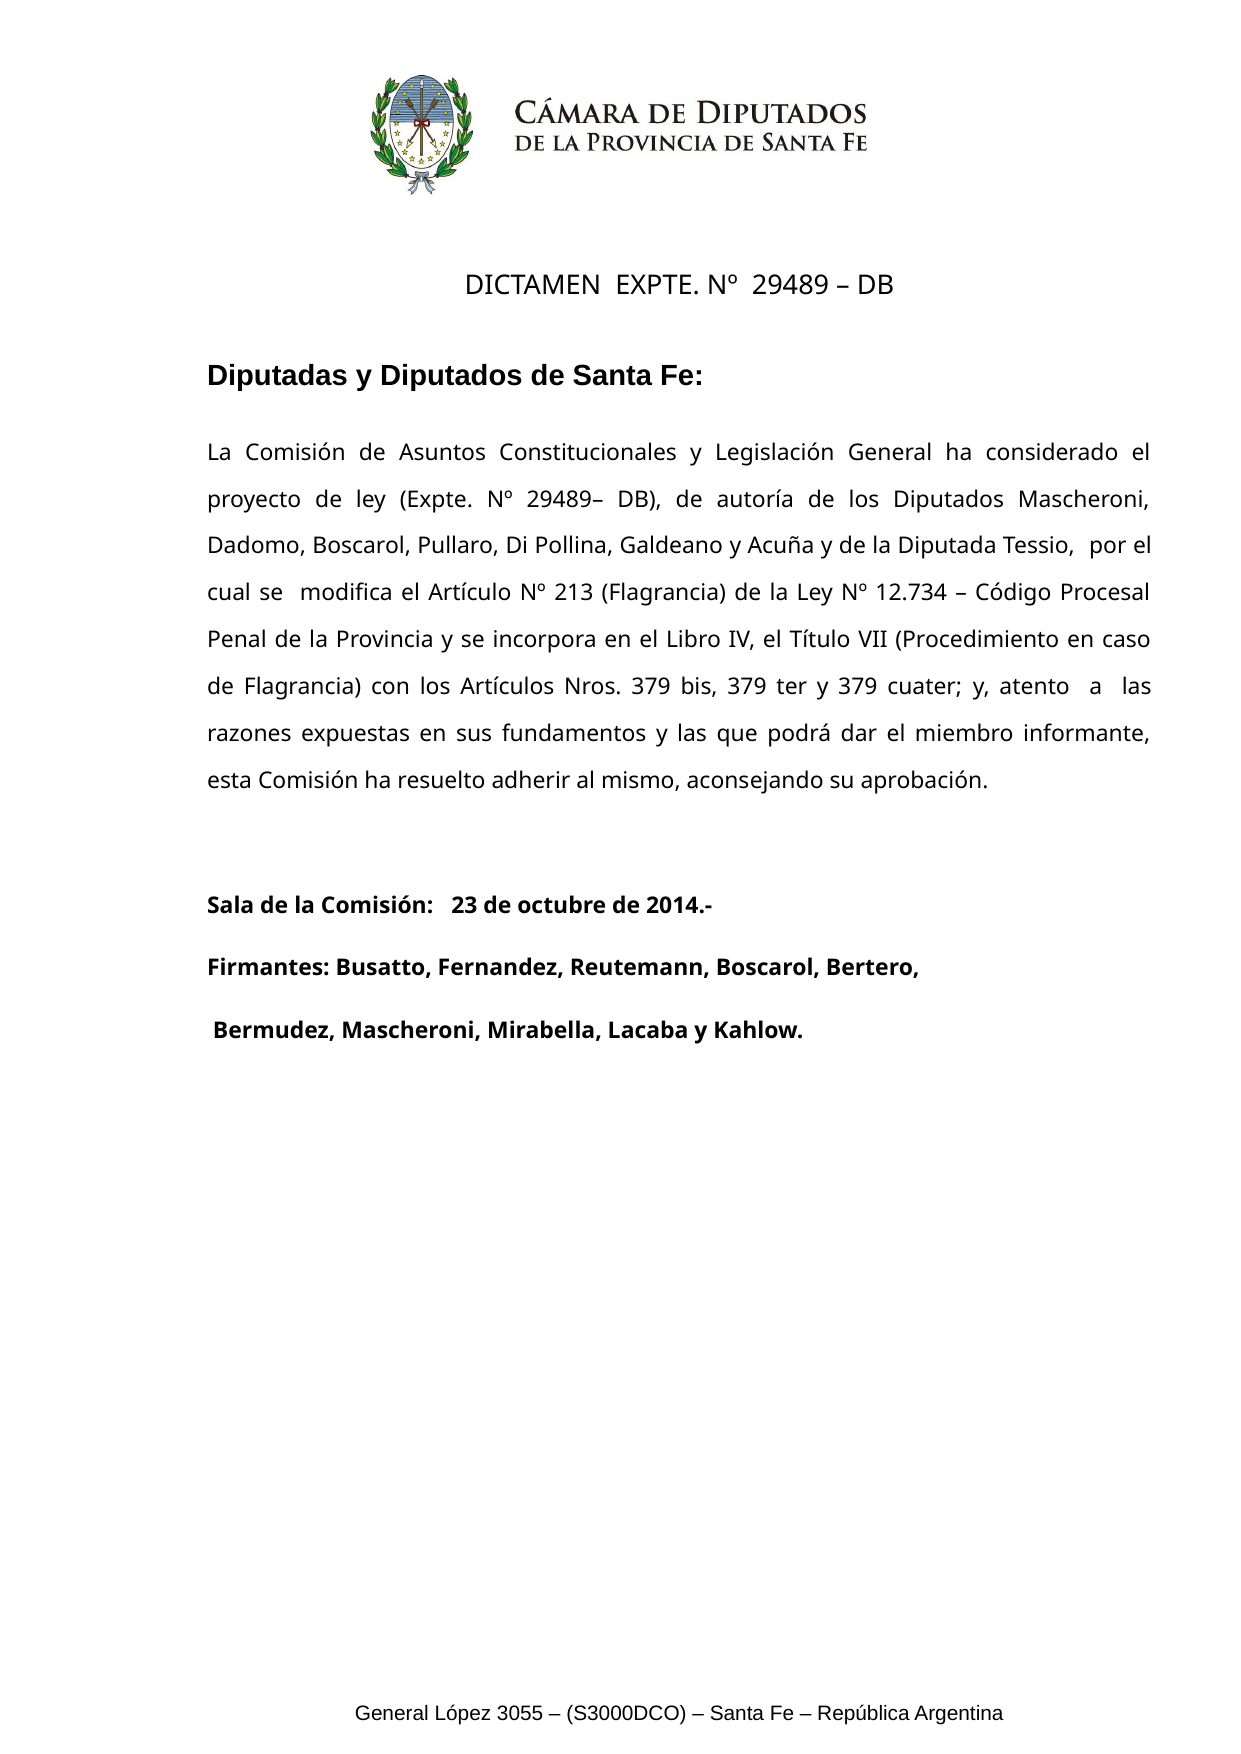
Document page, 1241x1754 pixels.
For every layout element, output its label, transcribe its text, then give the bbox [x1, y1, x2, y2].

text Bermudez, Mascheroni, Mirabella, Lacaba y Kahlow. [207, 1014, 1152, 1045]
text Sala de la Comisión: 23 de octubre de 2014.- [207, 889, 1152, 920]
text DICTAMEN EXPTE. Nº 29489 – DB [207, 265, 1152, 302]
text Firmantes: Busatto, Fernandez, Reutemann, Boscarol, Bertero, [207, 951, 1152, 983]
subtitle Diputadas y Diputados de Santa Fe: [207, 358, 1152, 392]
text La Comisión de Asuntos Constitucionales y Legislación General ha considerado el proyecto de ley (Expte. Nº 29489– DB), de autoría de los Diputados Mascheroni, Dadomo, Boscarol, Pullaro, Di Pollina, Galdeano y Acuña y de la Diputada Tessio, por el cual se modifica el Artículo Nº 213 (Flagrancia) de la Ley Nº 12.734 – Código Procesal Penal de la Provincia y se incorpora en el Libro IV, el Título VII (Procedimiento en caso de Flagrancia) con los Artículos Nros. 379 bis, 379 ter y 379 cuater; y, atento a las razones expuestas en sus fundamentos y las que podrá dar el miembro informante, esta Comisión ha resuelto adherir al mismo, aconsejando su aprobación. [207, 436, 1152, 795]
picture [370, 75, 867, 199]
